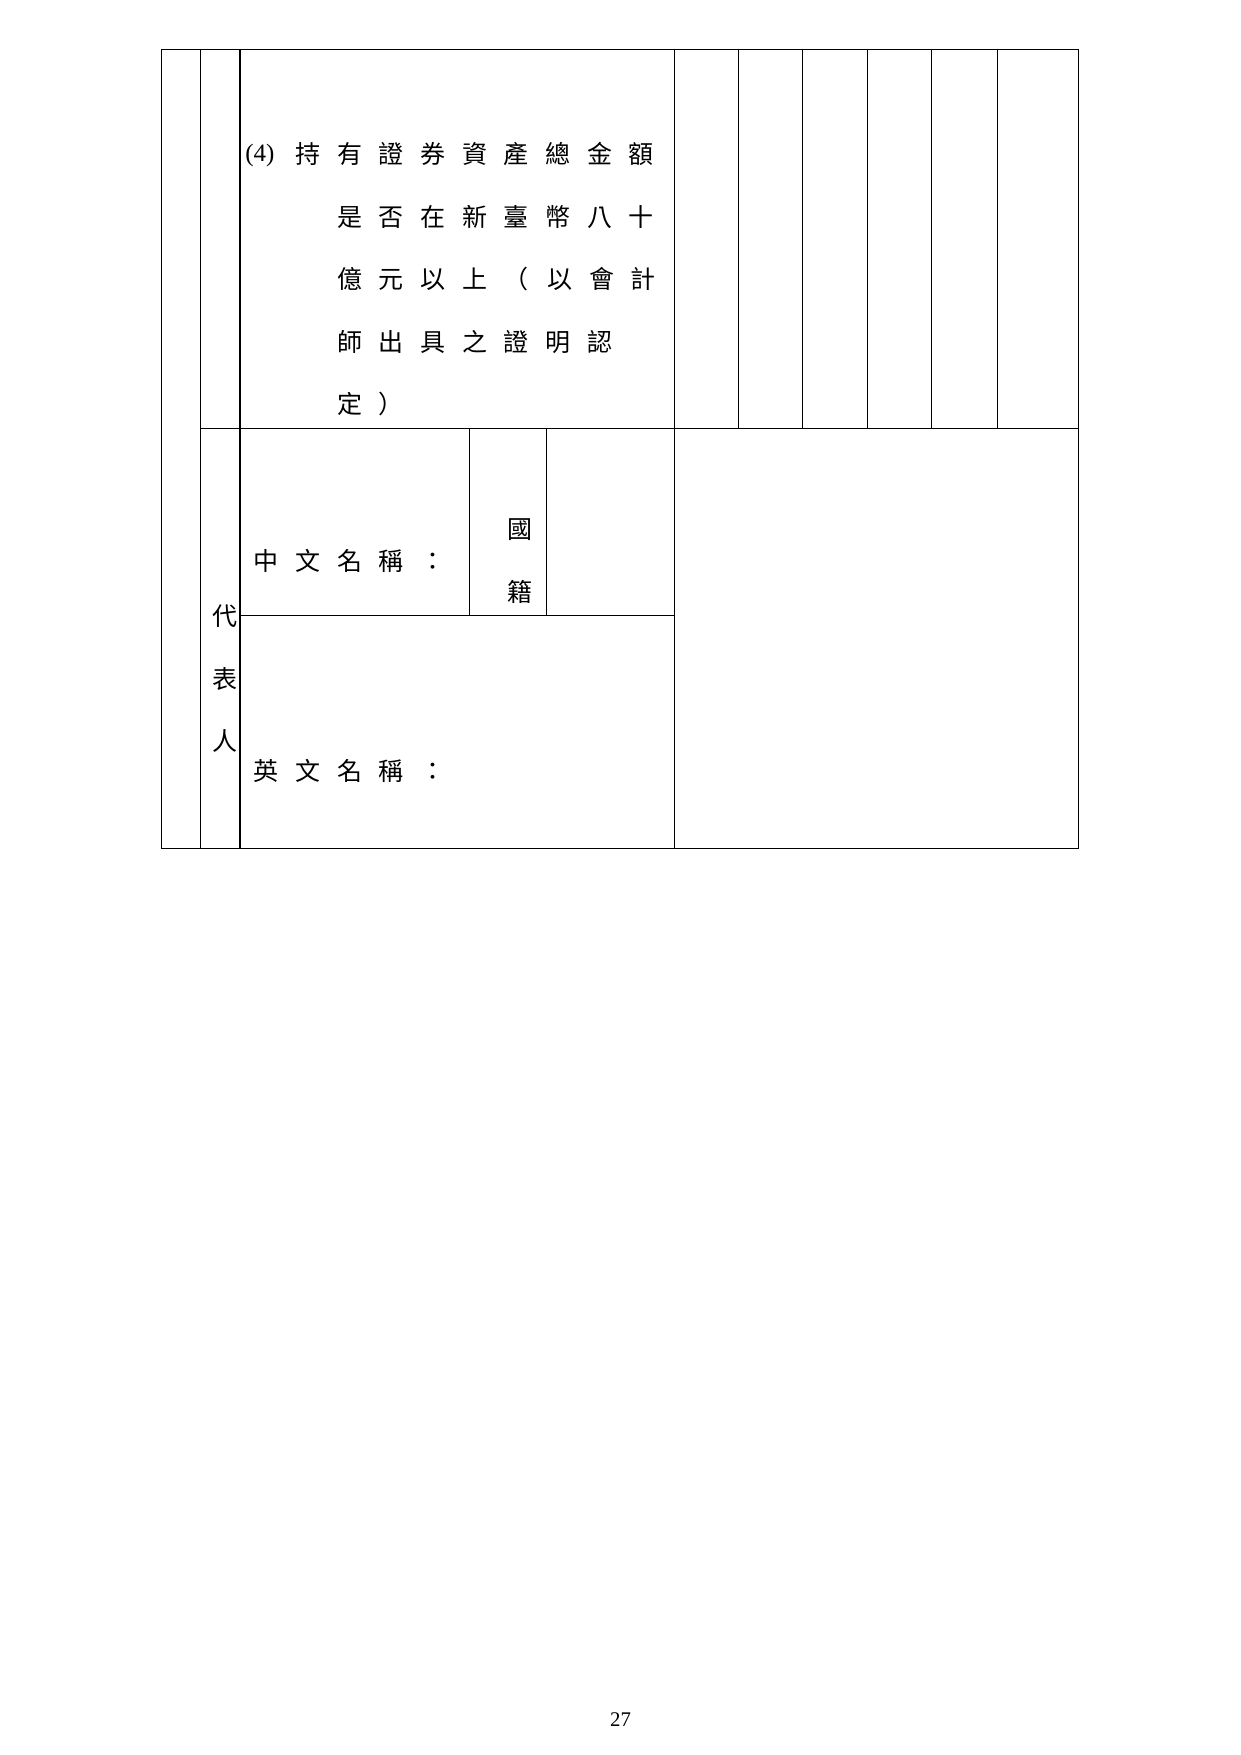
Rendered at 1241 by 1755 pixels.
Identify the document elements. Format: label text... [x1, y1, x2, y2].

table_cell [547, 429, 674, 615]
table_cell [803, 50, 867, 428]
table_cell [675, 50, 738, 428]
table_cell 國籍 [470, 429, 546, 615]
table_header [162, 50, 200, 848]
table_cell 英文名稱： [241, 616, 674, 848]
table_cell 代表人 [201, 429, 239, 848]
table_cell [868, 50, 931, 428]
table_cell [932, 50, 997, 428]
table_cell 中文名稱： [241, 429, 469, 615]
table_cell 持有證券資產總金額是否在新臺幣八十億元以上（以會計師出具之證明認定） [241, 50, 674, 428]
table_cell [675, 429, 1078, 848]
table_cell [998, 50, 1078, 428]
table_header [201, 50, 239, 428]
table_cell [739, 50, 802, 428]
